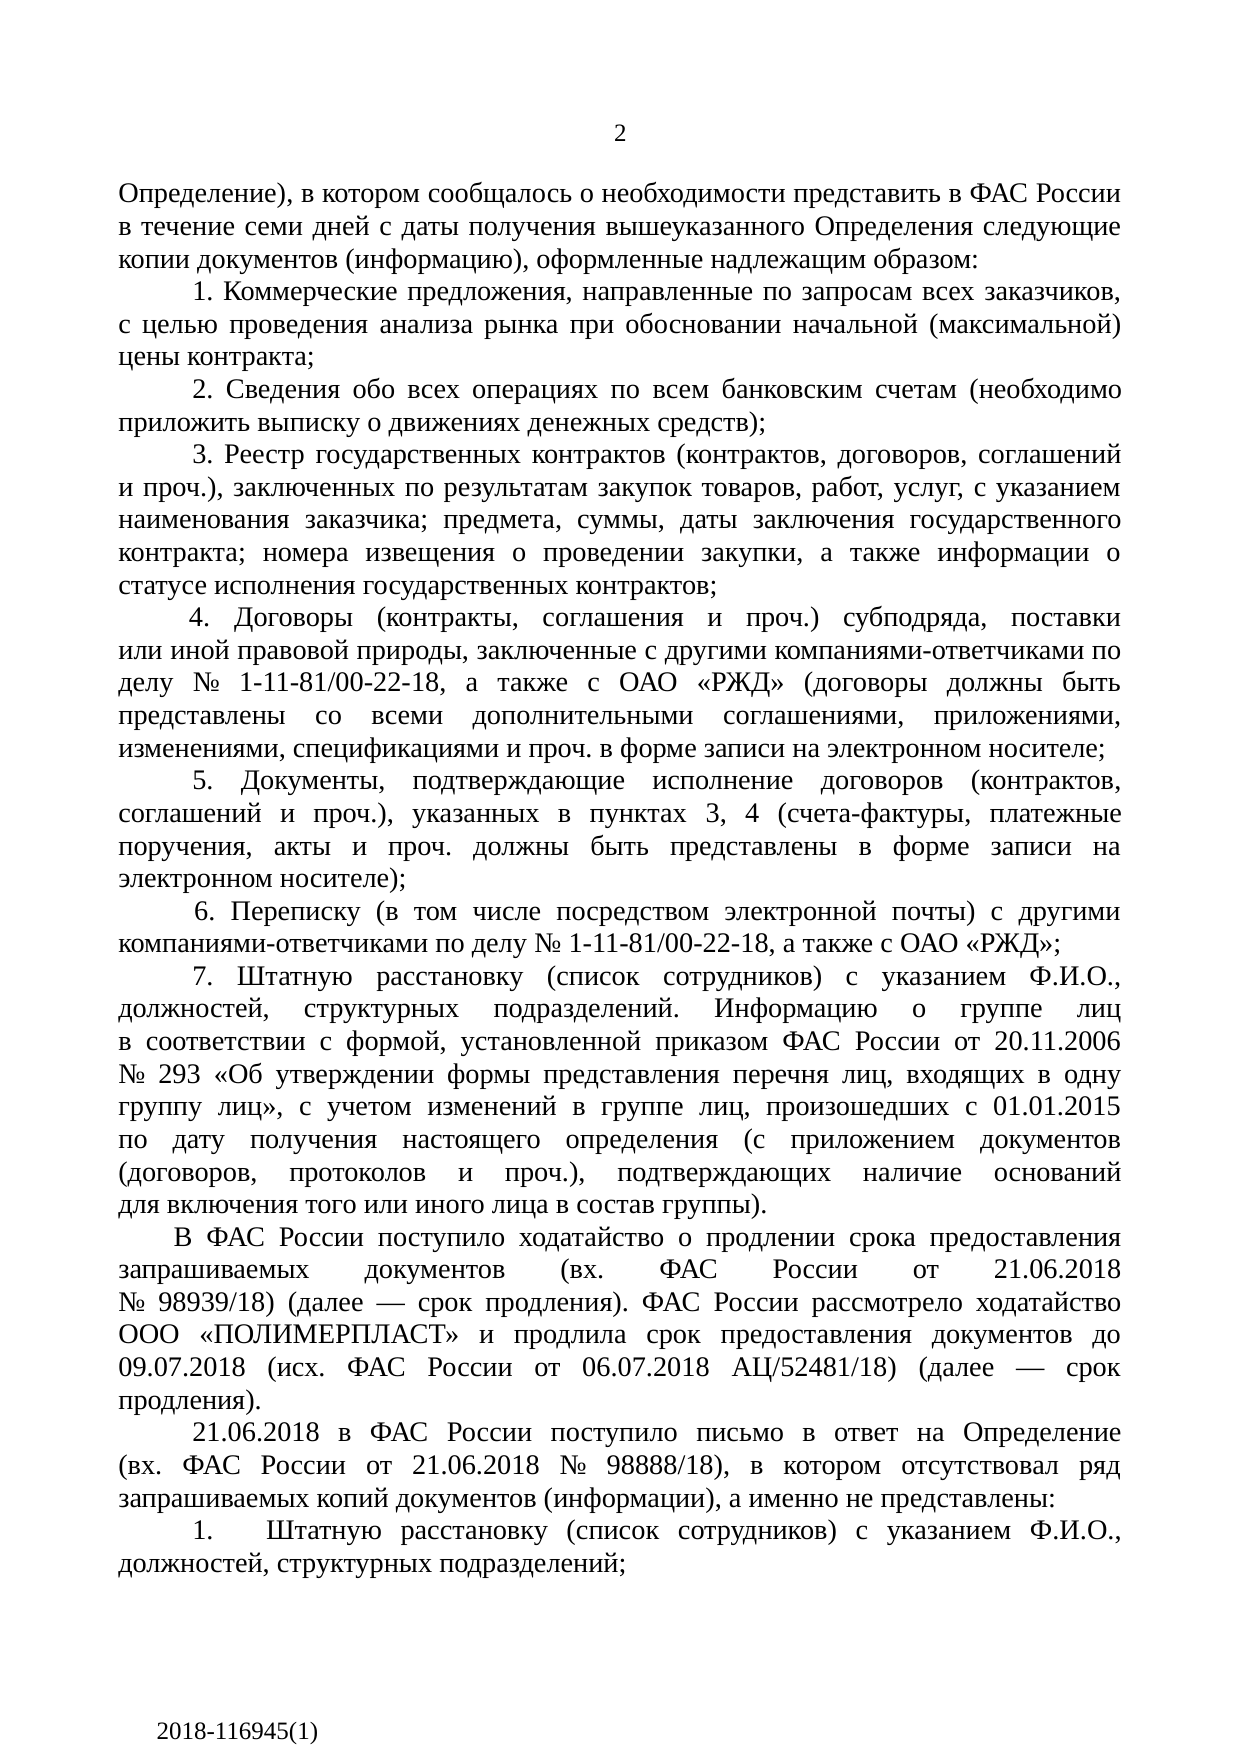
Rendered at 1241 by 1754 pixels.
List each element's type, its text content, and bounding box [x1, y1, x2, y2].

text 2. Сведения обо всех операциях по всем банковским счетам (необходимо приложить выписку о движениях денежных средств); [118, 372, 1122, 437]
text - Определение), в котором сообщалось о необходимости представить в ФАС России в течение семи дней с даты получения вышеуказанного Определения следующие копии документов (информацию), оформленные надлежащим образом: [118, 176, 1122, 274]
text 1. Коммерческие предложения, направленные по запросам всех заказчиков, с целью проведения анализа рынка при обосновании начальной (максимальной) цены контракта; [118, 274, 1122, 372]
list Штатную расстановку (список сотрудников) с указанием Ф.И.О., должностей, структурных подразделений; [118, 1513, 1122, 1578]
list 21.06.2018 в ФАС России поступило письмо в ответ на Определение (вх. ФАС России от 21.06.2018 № 98888/18), в котором отсутствовал ряд запрашиваемых копий документов (информации), а именно не представлены: [118, 1415, 1122, 1513]
list 6. Переписку (в том числе посредством электронной почты) с другими компаниями-ответчиками по делу № 1-11-81/00-22-18, а также с ОАО «РЖД»; [118, 894, 1122, 959]
text 7. Штатную расстановку (список сотрудников) с указанием Ф.И.О., должностей, структурных подразделений. Информацию о группе лиц в соответствии с формой, установленной приказом ФАС России от 20.11.2006 № 293 «Об утверждении формы представления перечня лиц, входящих в одну группу лиц», с учетом изменений в группе лиц, произошедших с 01.01.2015 по дату получения настоящего определения (с приложением документов (договоров, протоколов и проч.), подтверждающих наличие оснований для включения того или иного лица в состав группы). [118, 959, 1122, 1220]
text 5. Документы, подтверждающие исполнение договоров (контрактов, соглашений и проч.), указанных в пунктах 3, 4 (счета-фактуры, платежные поручения, акты и проч. должны быть представлены в форме записи на электронном носителе); [118, 763, 1122, 894]
text 3. Реестр государственных контрактов (контрактов, договоров, соглашений и проч.), заключенных по результатам закупок товаров, работ, услуг, с указанием наименования заказчика; предмета, суммы, даты заключения государственного контракта; номера извещения о проведении закупки, а также информации о статусе исполнения государственных контрактов; [118, 437, 1122, 600]
list В ФАС России поступило ходатайство о продлении срока предоставления запрашиваемых документов (вх. ФАС России от 21.06.2018 № 98939/18) (далее — срок продления). ФАС России рассмотрело ходатайство ООО «ПОЛИМЕРПЛАСТ» и продлила срок предоставления документов до 09.07.2018 (исх. ФАС России от 06.07.2018 АЦ/52481/18) (далее — срок продления). [118, 1220, 1122, 1415]
list 4. Договоры (контракты, соглашения и проч.) субподряда, поставки или иной правовой природы, заключенные с другими компаниями-ответчиками по делу № 1-11-81/00-22-18, а также с ОАО «РЖД» (договоры должны быть представлены со всеми дополнительными соглашениями, приложениями, изменениями, спецификациями и проч. в форме записи на электронном носителе; [118, 600, 1122, 763]
